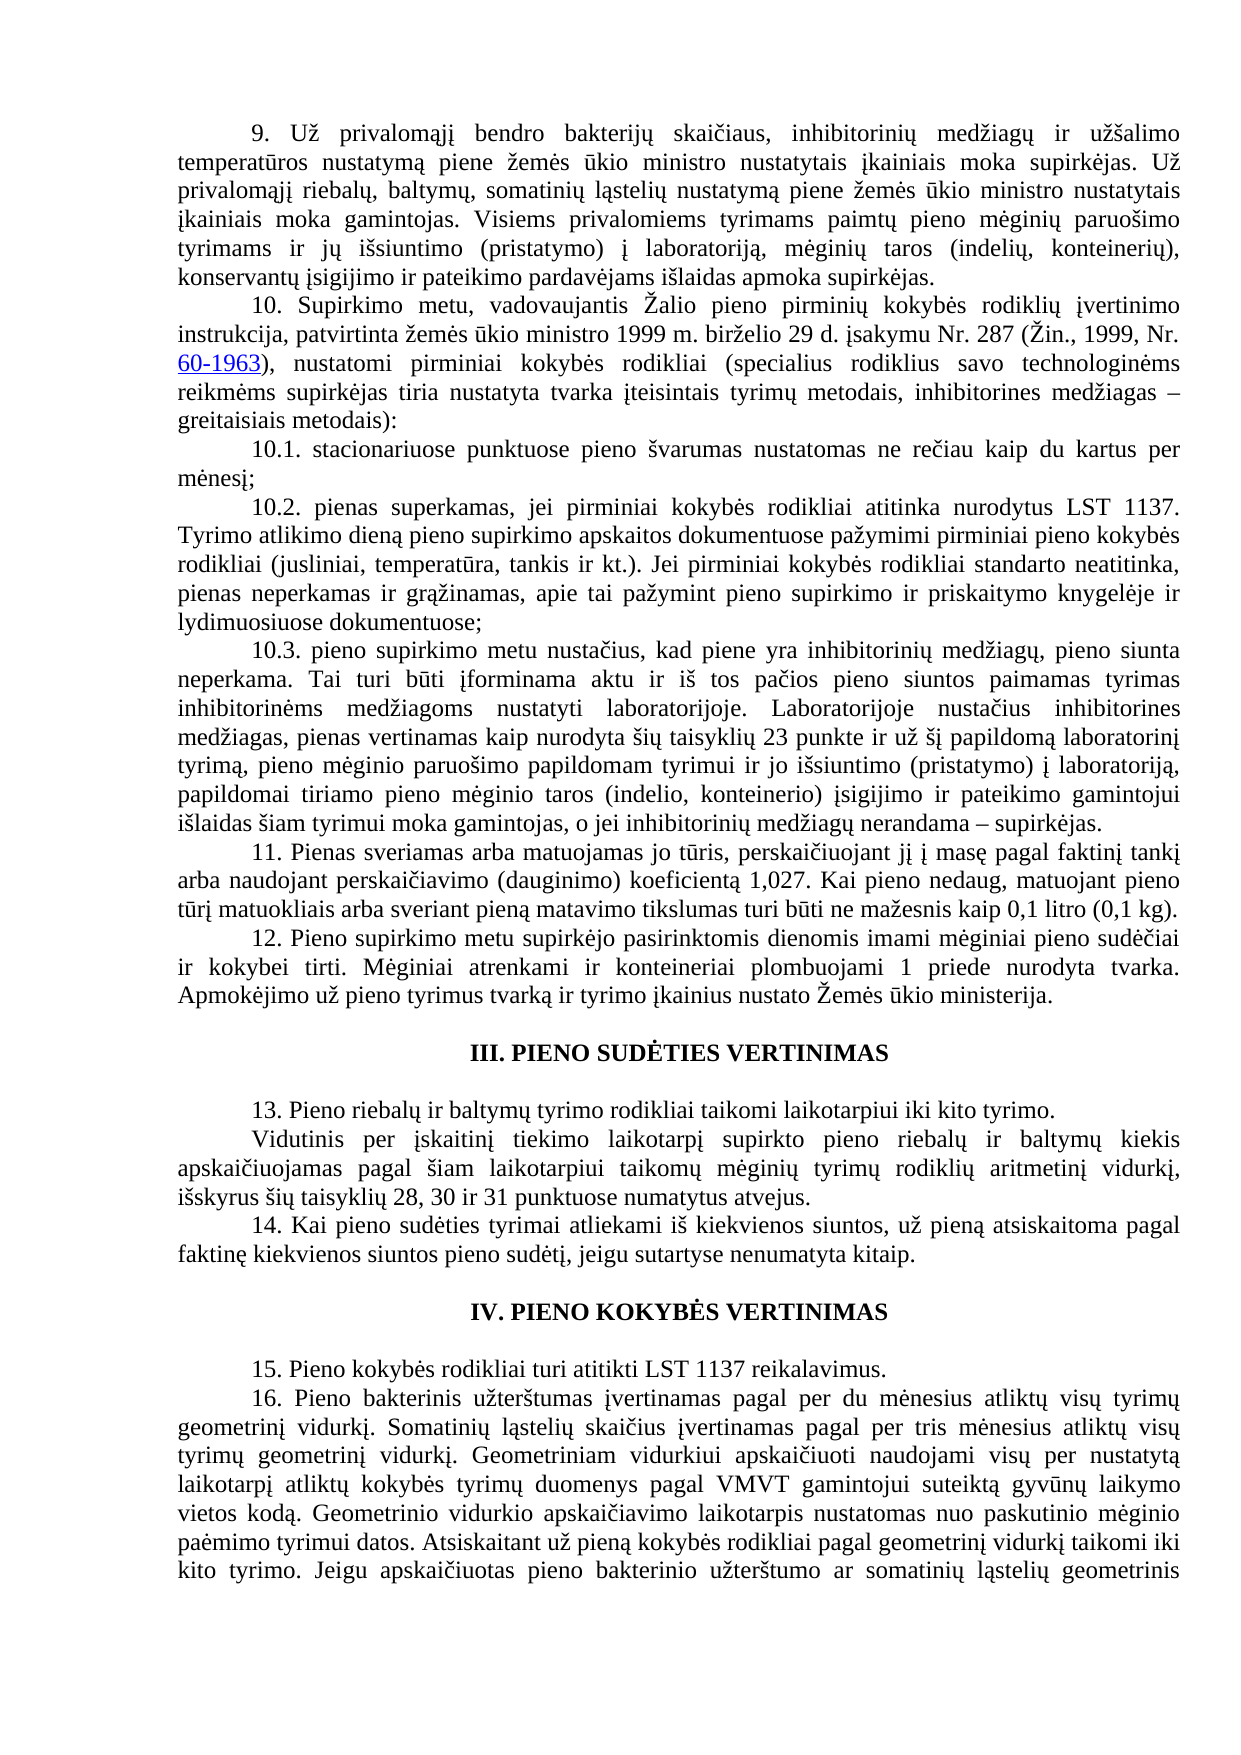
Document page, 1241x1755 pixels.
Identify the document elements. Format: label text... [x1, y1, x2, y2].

text 14. Kai pieno sudėties tyrimai atliekami iš kiekvienos siuntos, už pieną atsiskaitoma pagal faktinę kiekvienos siuntos pieno sudėtį, jeigu sutartyse nenumatyta kitaip. [177, 1211, 1181, 1268]
text 9. Už privalomąjį bendro bakterijų skaičiaus, inhibitorinių medžiagų ir užšalimo temperatūros nustatymą piene žemės ūkio ministro nustatytais įkainiais moka supirkėjas. Už privalomąjį riebalų, baltymų, somatinių ląstelių nustatymą piene žemės ūkio ministro nustatytais įkainiais moka gamintojas. Visiems privalomiems tyrimams paimtų pieno mėginių paruošimo tyrimams ir jų išsiuntimo (pristatymo) į laboratoriją, mėginių taros (indelių, konteinerių), konservantų įsigijimo ir pateikimo pardavėjams išlaidas apmoka supirkėjas. [177, 118, 1181, 291]
text III. PIENO SUDĖTIES VERTINIMAS [177, 1038, 1181, 1067]
text Vidutinis per įskaitinį tiekimo laikotarpį supirkto pieno riebalų ir baltymų kiekis apskaičiuojamas pagal šiam laikotarpiui taikomų mėginių tyrimų rodiklių aritmetinį vidurkį, išskyrus šių taisyklių 28, 30 ir 31 punktuose numatytus atvejus. [177, 1124, 1181, 1211]
text 12. Pieno supirkimo metu supirkėjo pasirinktomis dienomis imami mėginiai pieno sudėčiai ir kokybei tirti. Mėginiai atrenkami ir konteineriai plombuojami 1 priede nurodyta tvarka. Apmokėjimo už pieno tyrimus tvarką ir tyrimo įkainius nustato Žemės ūkio ministerija. [177, 923, 1181, 1009]
text 10. Supirkimo metu, vadovaujantis Žalio pieno pirminių kokybės rodiklių įvertinimo instrukcija, patvirtinta žemės ūkio ministro 1999 m. birželio 29 d. įsakymu Nr. 287 (Žin., 1999, Nr. 60-1963), nustatomi pirminiai kokybės rodikliai (specialius rodiklius savo technologinėms reikmėms supirkėjas tiria nustatyta tvarka įteisintais tyrimų metodais, inhibitorines medžiagas – greitaisiais metodais): [177, 291, 1181, 434]
text 10.3. pieno supirkimo metu nustačius, kad piene yra inhibitorinių medžiagų, pieno siunta neperkama. Tai turi būti įforminama aktu ir iš tos pačios pieno siuntos paimamas tyrimas inhibitorinėms medžiagoms nustatyti laboratorijoje. Laboratorijoje nustačius inhibitorines medžiagas, pienas vertinamas kaip nurodyta šių taisyklių 23 punkte ir už šį papildomą laboratorinį tyrimą, pieno mėginio paruošimo papildomam tyrimui ir jo išsiuntimo (pristatymo) į laboratoriją, papildomai tiriamo pieno mėginio taros (indelio, konteinerio) įsigijimo ir pateikimo gamintojui išlaidas šiam tyrimui moka gamintojas, o jei inhibitorinių medžiagų nerandama – supirkėjas. [177, 636, 1181, 837]
text 11. Pienas sveriamas arba matuojamas jo tūris, perskaičiuojant jį į masę pagal faktinį tankį arba naudojant perskaičiavimo (dauginimo) koeficientą 1,027. Kai pieno nedaug, matuojant pieno tūrį matuokliais arba sveriant pieną matavimo tikslumas turi būti ne mažesnis kaip 0,1 litro (0,1 kg). [177, 837, 1181, 923]
text 10.1. stacionariuose punktuose pieno švarumas nustatomas ne rečiau kaip du kartus per mėnesį; [177, 434, 1181, 492]
text IV. PIENO KOKYBĖS VERTINIMAS [177, 1297, 1181, 1326]
text 16. Pieno bakterinis užterštumas įvertinamas pagal per du mėnesius atliktų visų tyrimų geometrinį vidurkį. Somatinių ląstelių skaičius įvertinamas pagal per tris mėnesius atliktų visų tyrimų geometrinį vidurkį. Geometriniam vidurkiui apskaičiuoti naudojami visų per nustatytą laikotarpį atliktų kokybės tyrimų duomenys pagal VMVT gamintojui suteiktą gyvūnų laikymo vietos kodą. Geometrinio vidurkio apskaičiavimo laikotarpis nustatomas nuo paskutinio mėginio paėmimo tyrimui datos. Atsiskaitant už pieną kokybės rodikliai pagal geometrinį vidurkį taikomi iki kito tyrimo. Jeigu apskaičiuotas pieno bakterinio užterštumo ar somatinių ląstelių geometrinis [177, 1383, 1181, 1584]
text 10.2. pienas superkamas, jei pirminiai kokybės rodikliai atitinka nurodytus LST 1137. Tyrimo atlikimo dieną pieno supirkimo apskaitos dokumentuose pažymimi pirminiai pieno kokybės rodikliai (jusliniai, temperatūra, tankis ir kt.). Jei pirminiai kokybės rodikliai standarto neatitinka, pienas neperkamas ir grąžinamas, apie tai pažymint pieno supirkimo ir priskaitymo knygelėje ir lydimuosiuose dokumentuose; [177, 492, 1181, 636]
text 15. Pieno kokybės rodikliai turi atitikti LST 1137 reikalavimus. [177, 1354, 1181, 1383]
text 13. Pieno riebalų ir baltymų tyrimo rodikliai taikomi laikotarpiui iki kito tyrimo. [177, 1096, 1181, 1124]
